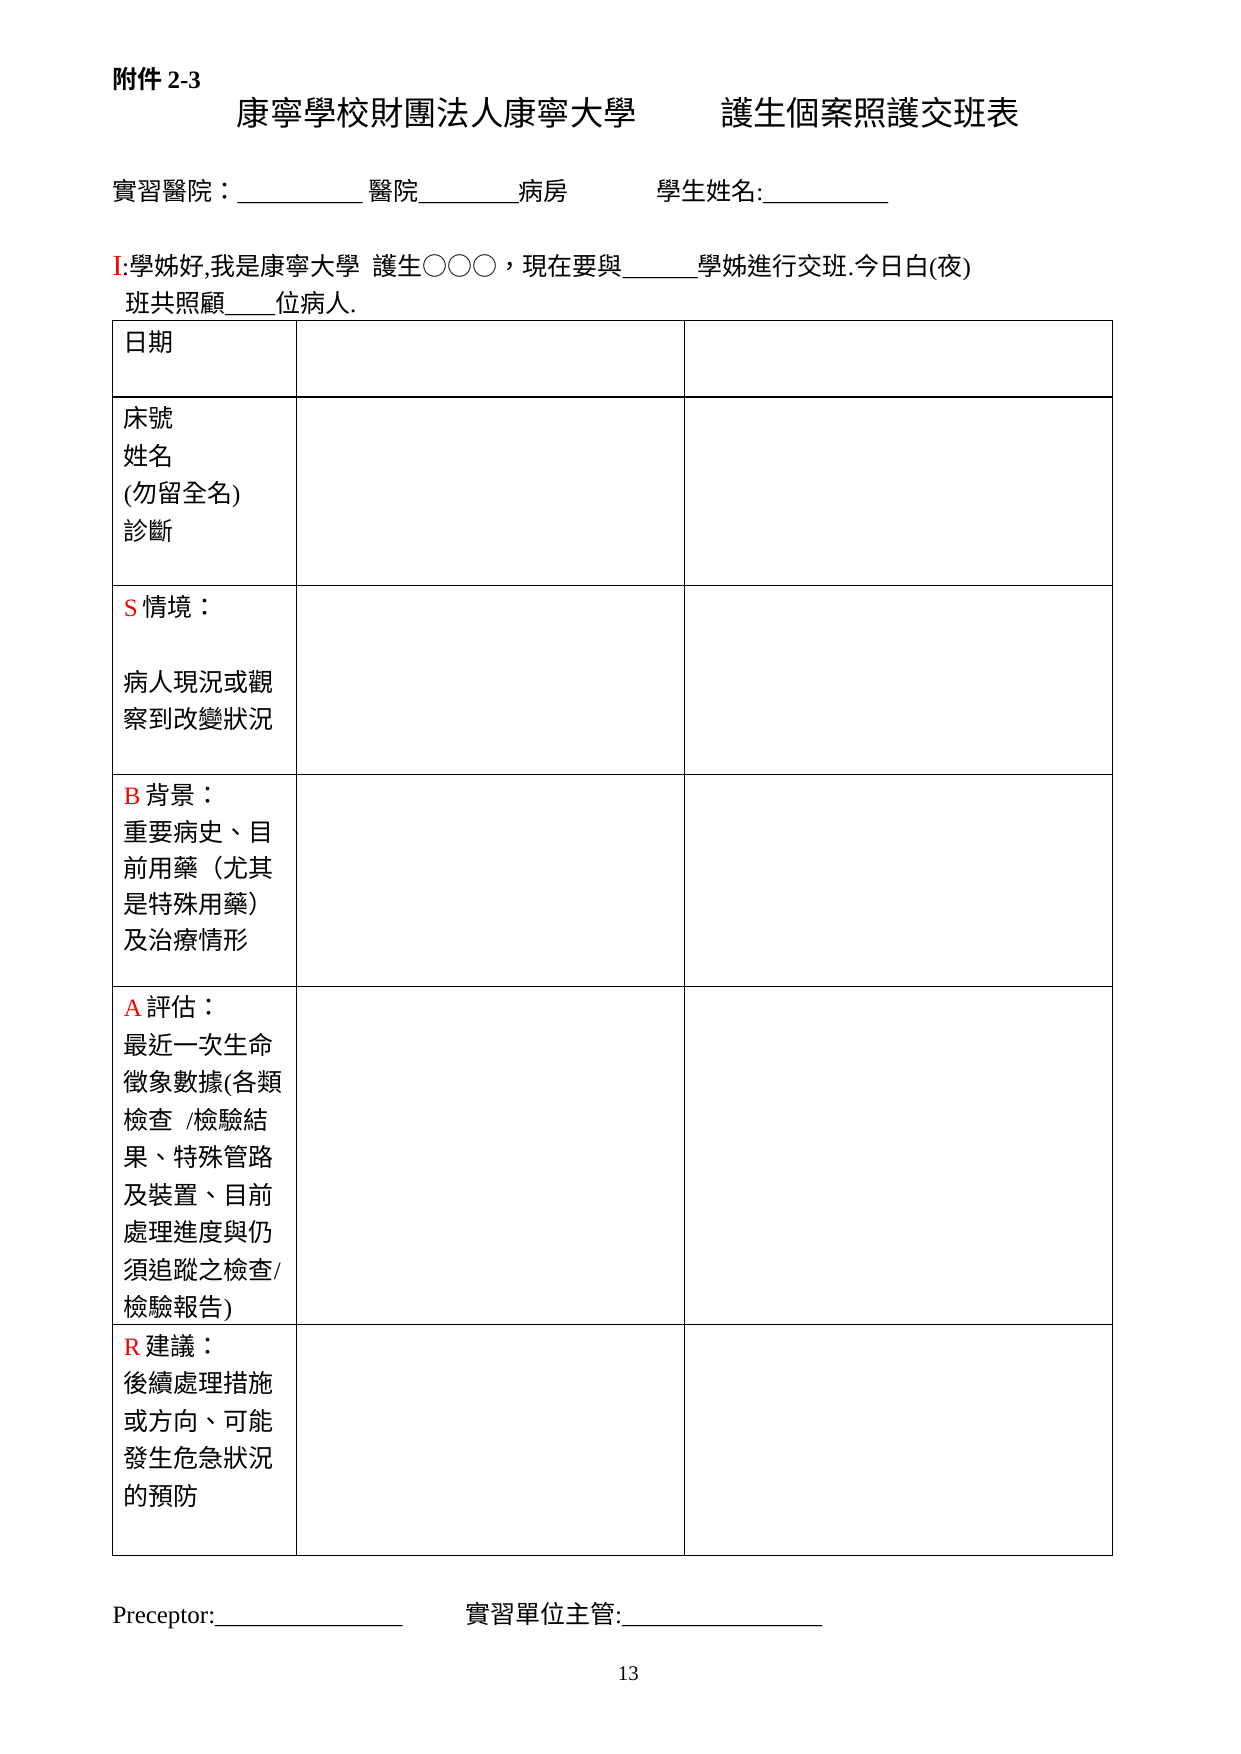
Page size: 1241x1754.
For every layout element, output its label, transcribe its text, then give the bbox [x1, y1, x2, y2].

text Preceptor:_______________ 實習單位主管:________________ [112, 1593, 1144, 1631]
text 班共照顧____位病人. [112, 283, 1144, 320]
table_cell [297, 398, 684, 585]
text 附件2-3 [112, 59, 1144, 95]
text 康寧學校財團法人康寧大學 護生個案照護交班表 [112, 95, 1144, 133]
table_cell S情境： 病人現況或觀察到改變狀況 [113, 586, 296, 773]
table_cell [297, 775, 684, 986]
table_header 日期 [113, 321, 296, 396]
table_cell [685, 398, 1112, 585]
text I:學姊好,我是康寧大學 護生○○○，現在要與______學姊進行交班.今日白(夜) [112, 245, 1144, 283]
table_header [297, 321, 684, 396]
table_cell [685, 1325, 1112, 1554]
table_cell 床號 姓名 (勿留全名) 診斷 [113, 398, 296, 585]
table_cell B背景： 重要病史、目前用藥（尤其是特殊用藥）及治療情形 [113, 775, 296, 986]
table_cell A評估： 最近一次生命徵象數據(各類檢查 /檢驗結果、特殊管路及裝置、目前處理進度與仍須追蹤之檢查/檢驗報告) [113, 987, 296, 1324]
table_cell [297, 987, 684, 1324]
table_cell [685, 775, 1112, 986]
table_cell R建議： 後續處理措施或方向、可能發生危急狀況的預防 [113, 1325, 296, 1554]
table_cell [685, 987, 1112, 1324]
table_header [685, 321, 1112, 396]
table_cell [685, 586, 1112, 773]
table_cell [297, 586, 684, 773]
text 實習醫院：__________ 醫院________病房 學生姓名:__________ [112, 170, 1144, 208]
table_cell [297, 1325, 684, 1554]
